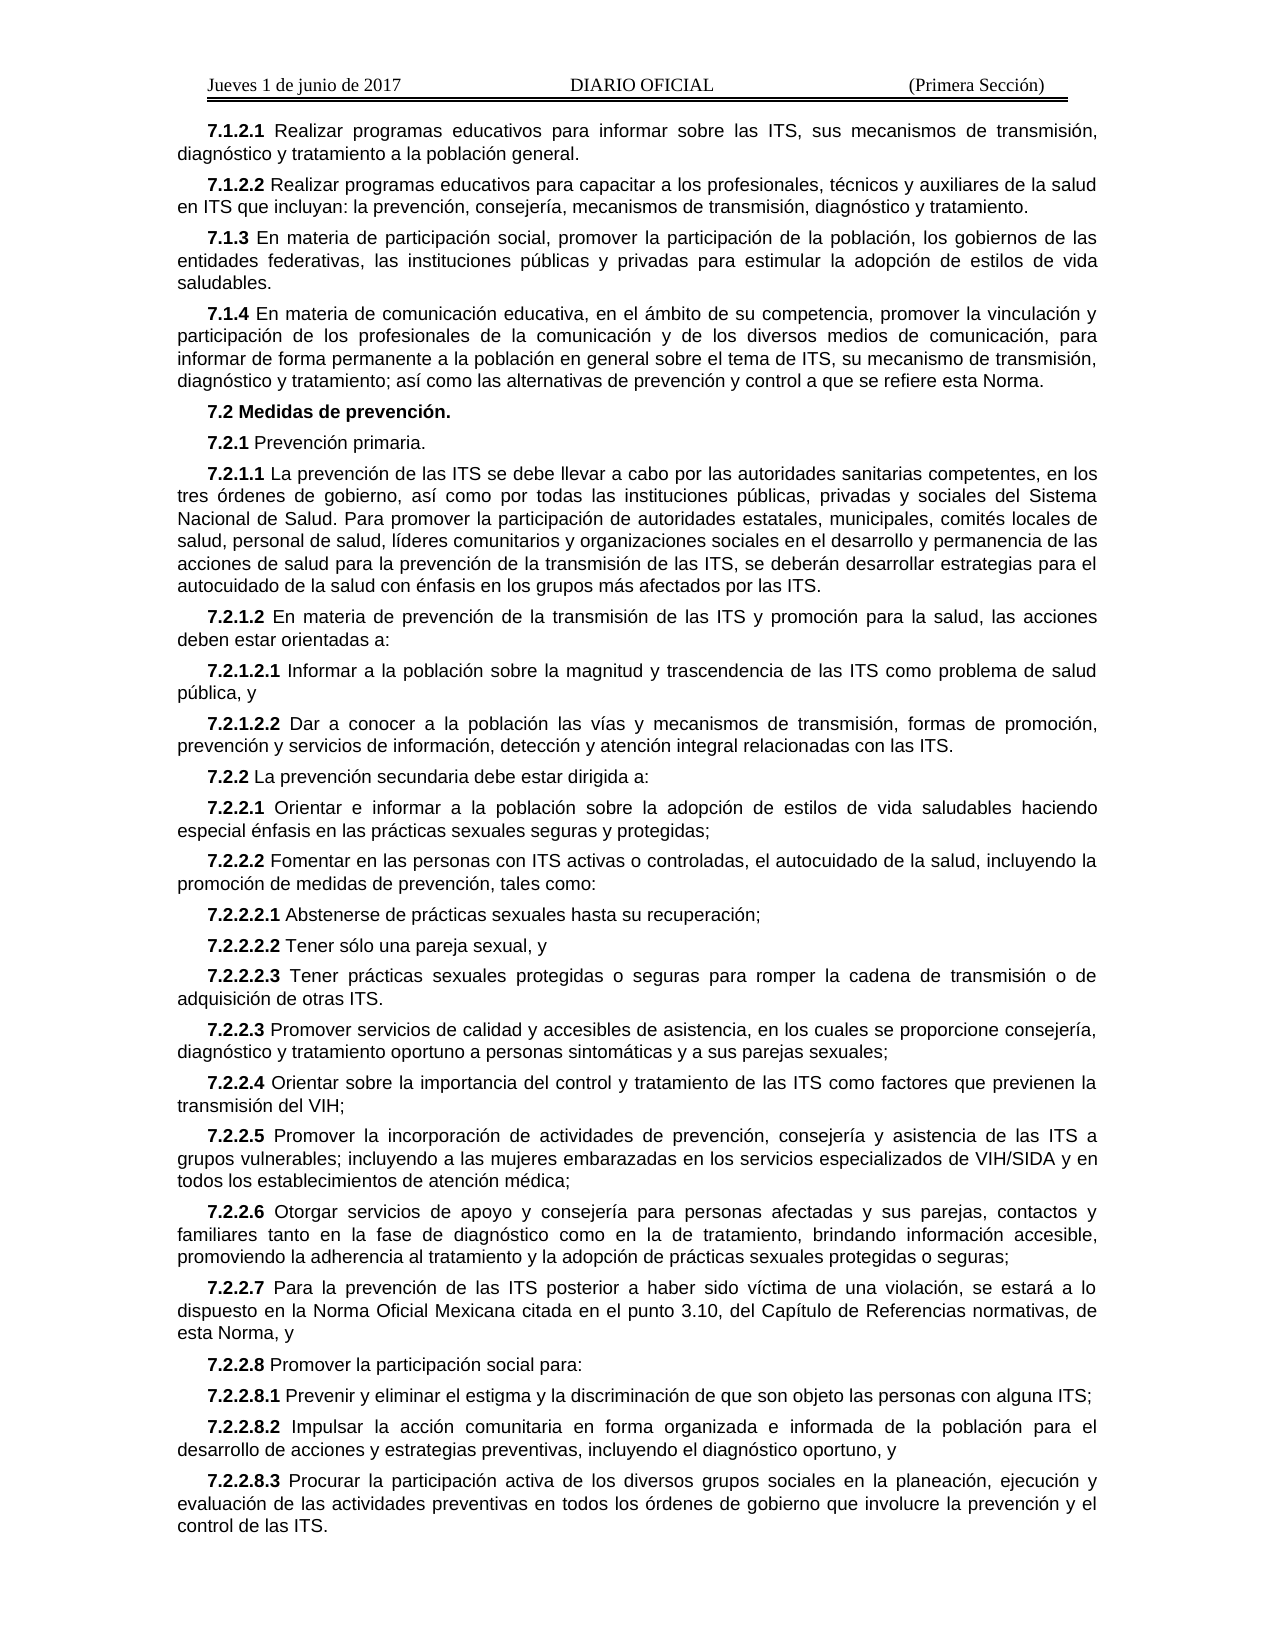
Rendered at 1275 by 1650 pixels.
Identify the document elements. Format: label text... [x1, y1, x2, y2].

text 7.2.2.8.2 Impulsar la acción comunitaria en forma organizada e informada de la población para el desarrollo de acciones y estrategias preventivas, incluyendo el diagnóstico oportuno, y [177, 1416, 1098, 1461]
text 7.1.2.1 Realizar programas educativos para informar sobre las ITS, sus mecanismos de transmisión, diagnóstico y tratamiento a la población general. [177, 120, 1098, 165]
text 7.2 Medidas de prevención. [177, 401, 1098, 423]
text 7.2.1.2 En materia de prevención de la transmisión de las ITS y promoción para la salud, las acciones deben estar orientadas a: [177, 606, 1098, 651]
text 7.2.2.3 Promover servicios de calidad y accesibles de asistencia, en los cuales se proporcione consejería, diagnóstico y tratamiento oportuno a personas sintomáticas y a sus parejas sexuales; [177, 1018, 1098, 1063]
text 7.2.2.6 Otorgar servicios de apoyo y consejería para personas afectadas y sus parejas, contactos y familiares tanto en la fase de diagnóstico como en la de tratamiento, brindando información accesible, promoviendo la adherencia al tratamiento y la adopción de prácticas sexuales protegidas o seguras; [177, 1201, 1098, 1268]
text 7.2.2.2.1 Abstenerse de prácticas sexuales hasta su recuperación; [177, 903, 1098, 926]
text 7.2.2.5 Promover la incorporación de actividades de prevención, consejería y asistencia de las ITS a grupos vulnerables; incluyendo a las mujeres embarazadas en los servicios especializados de VIH/SIDA y en todos los establecimientos de atención médica; [177, 1125, 1098, 1192]
text 7.2.1.2.1 Informar a la población sobre la magnitud y trascendencia de las ITS como problema de salud pública, y [177, 659, 1098, 704]
text 7.2.2.1 Orientar e informar a la población sobre la adopción de estilos de vida saludables haciendo especial énfasis en las prácticas sexuales seguras y protegidas; [177, 797, 1098, 842]
text 7.1.4 En materia de comunicación educativa, en el ámbito de su competencia, promover la vinculación y participación de los profesionales de la comunicación y de los diversos medios de comunicación, para informar de forma permanente a la población en general sobre el tema de ITS, su mecanismo de transmisión, diagnóstico y tratamiento; así como las alternativas de prevención y control a que se refiere esta Norma. [177, 302, 1098, 392]
text 7.1.2.2 Realizar programas educativos para capacitar a los profesionales, técnicos y auxiliares de la salud en ITS que incluyan: la prevención, consejería, mecanismos de transmisión, diagnóstico y tratamiento. [177, 173, 1098, 218]
text 7.2.2.2.3 Tener prácticas sexuales protegidas o seguras para romper la cadena de transmisión o de adquisición de otras ITS. [177, 965, 1098, 1010]
text 7.2.2 La prevención secundaria debe estar dirigida a: [177, 766, 1098, 788]
text 7.2.1.2.2 Dar a conocer a la población las vías y mecanismos de transmisión, formas de promoción, prevención y servicios de información, detección y atención integral relacionadas con las ITS. [177, 712, 1098, 757]
text 7.2.2.7 Para la prevención de las ITS posterior a haber sido víctima de una violación, se estará a lo dispuesto en la Norma Oficial Mexicana citada en el punto 3.10, del Capítulo de Referencias normativas, de esta Norma, y [177, 1277, 1098, 1344]
text 7.2.1.1 La prevención de las ITS se debe llevar a cabo por las autoridades sanitarias competentes, en los tres órdenes de gobierno, así como por todas las instituciones públicas, privadas y sociales del Sistema Nacional de Salud. Para promover la participación de autoridades estatales, municipales, comités locales de salud, personal de salud, líderes comunitarios y organizaciones sociales en el desarrollo y permanencia de las acciones de salud para la prevención de la transmisión de las ITS, se deberán desarrollar estrategias para el autocuidado de la salud con énfasis en los grupos más afectados por las ITS. [177, 462, 1098, 597]
text 7.2.1 Prevención primaria. [177, 432, 1098, 454]
text 7.2.2.2 Fomentar en las personas con ITS activas o controladas, el autocuidado de la salud, incluyendo la promoción de medidas de prevención, tales como: [177, 850, 1098, 895]
text 7.1.3 En materia de participación social, promover la participación de la población, los gobiernos de las entidades federativas, las instituciones públicas y privadas para estimular la adopción de estilos de vida saludables. [177, 227, 1098, 294]
text 7.2.2.8 Promover la participación social para: [177, 1353, 1098, 1376]
text 7.2.2.2.2 Tener sólo una pareja sexual, y [177, 934, 1098, 957]
text 7.2.2.8.3 Procurar la participación activa de los diversos grupos sociales en la planeación, ejecución y evaluación de las actividades preventivas en todos los órdenes de gobierno que involucre la prevención y el control de las ITS. [177, 1469, 1098, 1537]
text 7.2.2.8.1 Prevenir y eliminar el estigma y la discriminación de que son objeto las personas con alguna ITS; [177, 1384, 1098, 1407]
text 7.2.2.4 Orientar sobre la importancia del control y tratamiento de las ITS como factores que previenen la transmisión del VIH; [177, 1072, 1098, 1117]
